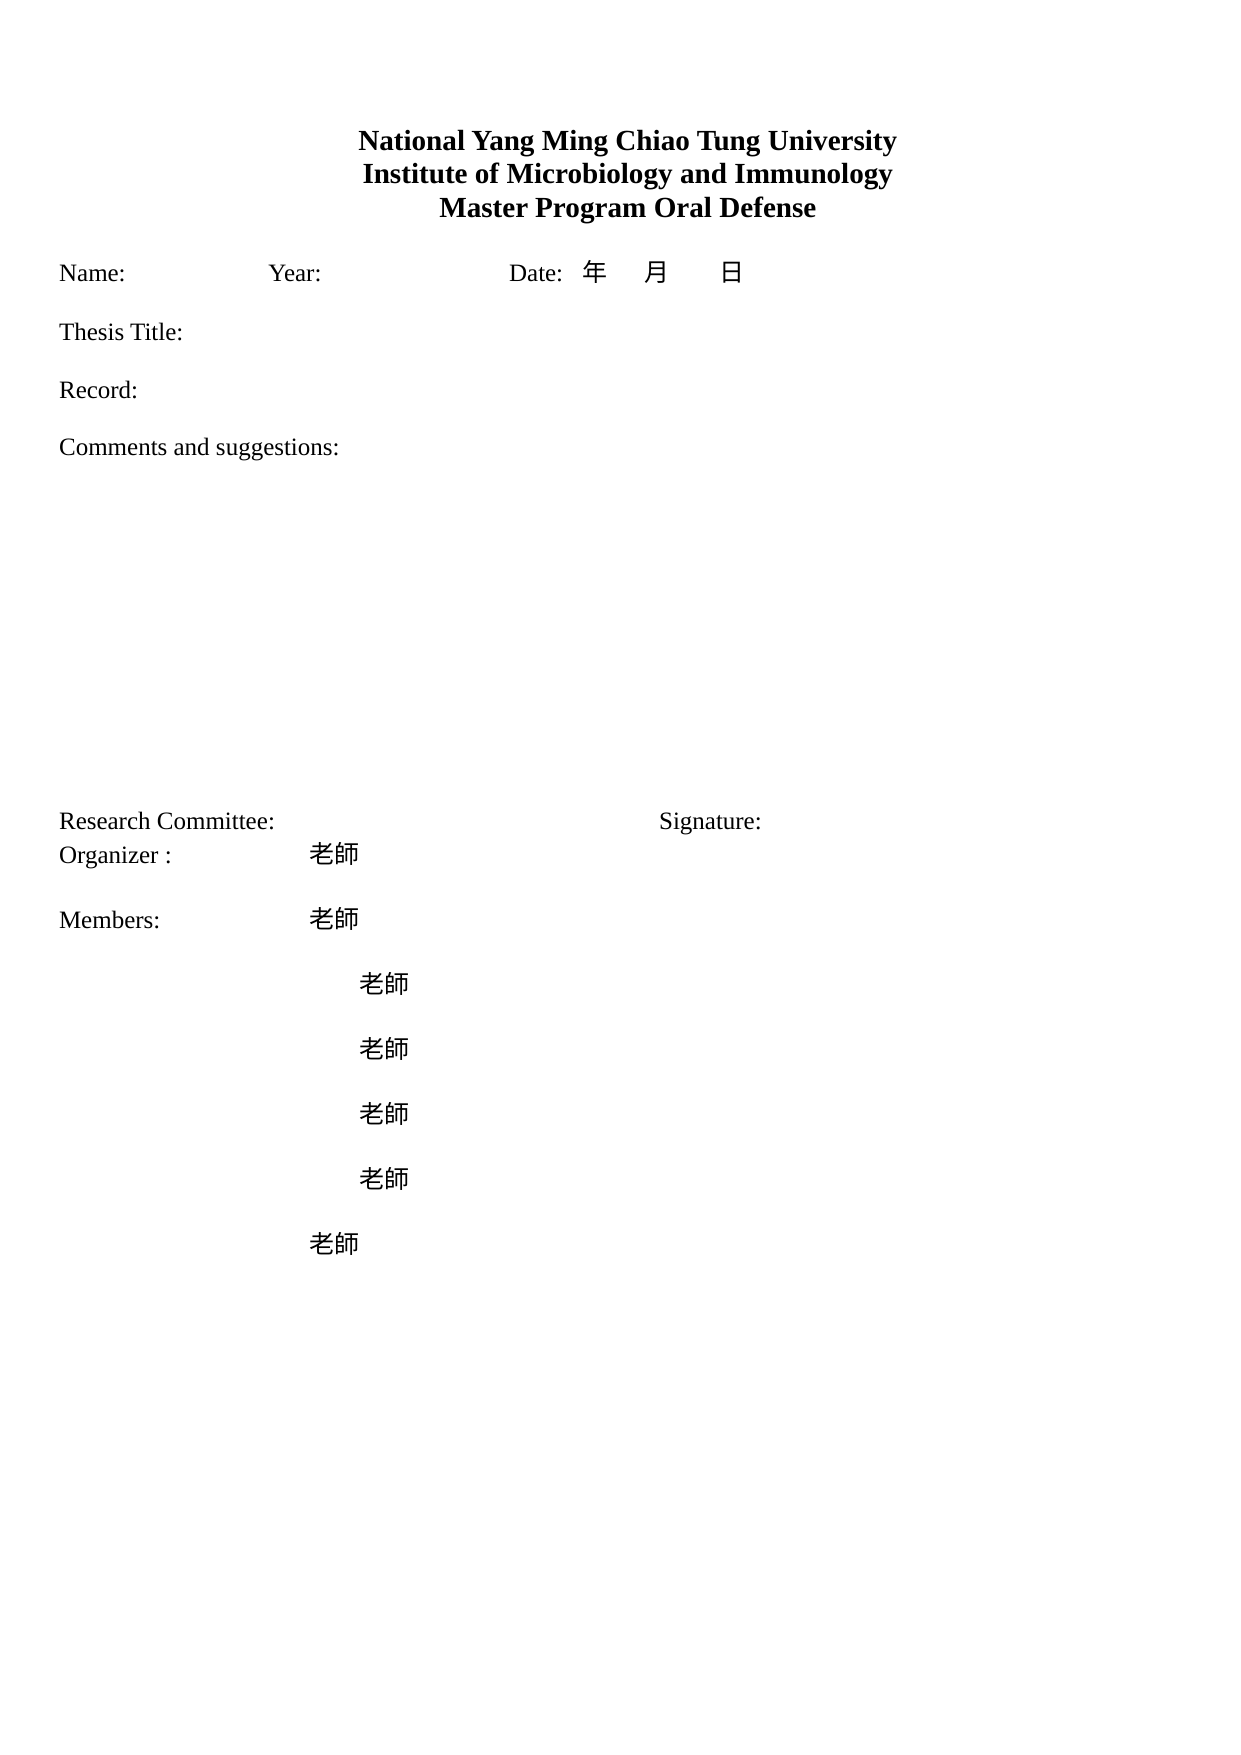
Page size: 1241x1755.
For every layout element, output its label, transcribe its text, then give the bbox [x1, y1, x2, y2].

text 老師 [59, 1160, 1196, 1196]
text Comments and suggestions: [59, 432, 1196, 461]
text Thesis Title: [59, 317, 1196, 346]
text 老師 [59, 1225, 1196, 1261]
text Record: [59, 375, 1196, 403]
text Institute of Microbiology and Immunology [59, 156, 1196, 190]
text Research Committee: Signature: [59, 806, 1196, 835]
text 老師 [59, 965, 1196, 1001]
text National Yang Ming Chiao Tung University [59, 123, 1196, 156]
text Name: Year: Date: 年 月 日 [59, 252, 1196, 288]
text 老師 [59, 1095, 1196, 1131]
text Members: 老師 [59, 900, 1196, 936]
text Master Program Oral Defense [59, 190, 1196, 223]
text Organizer : 老師 [59, 835, 1196, 871]
text 老師 [59, 1030, 1196, 1066]
